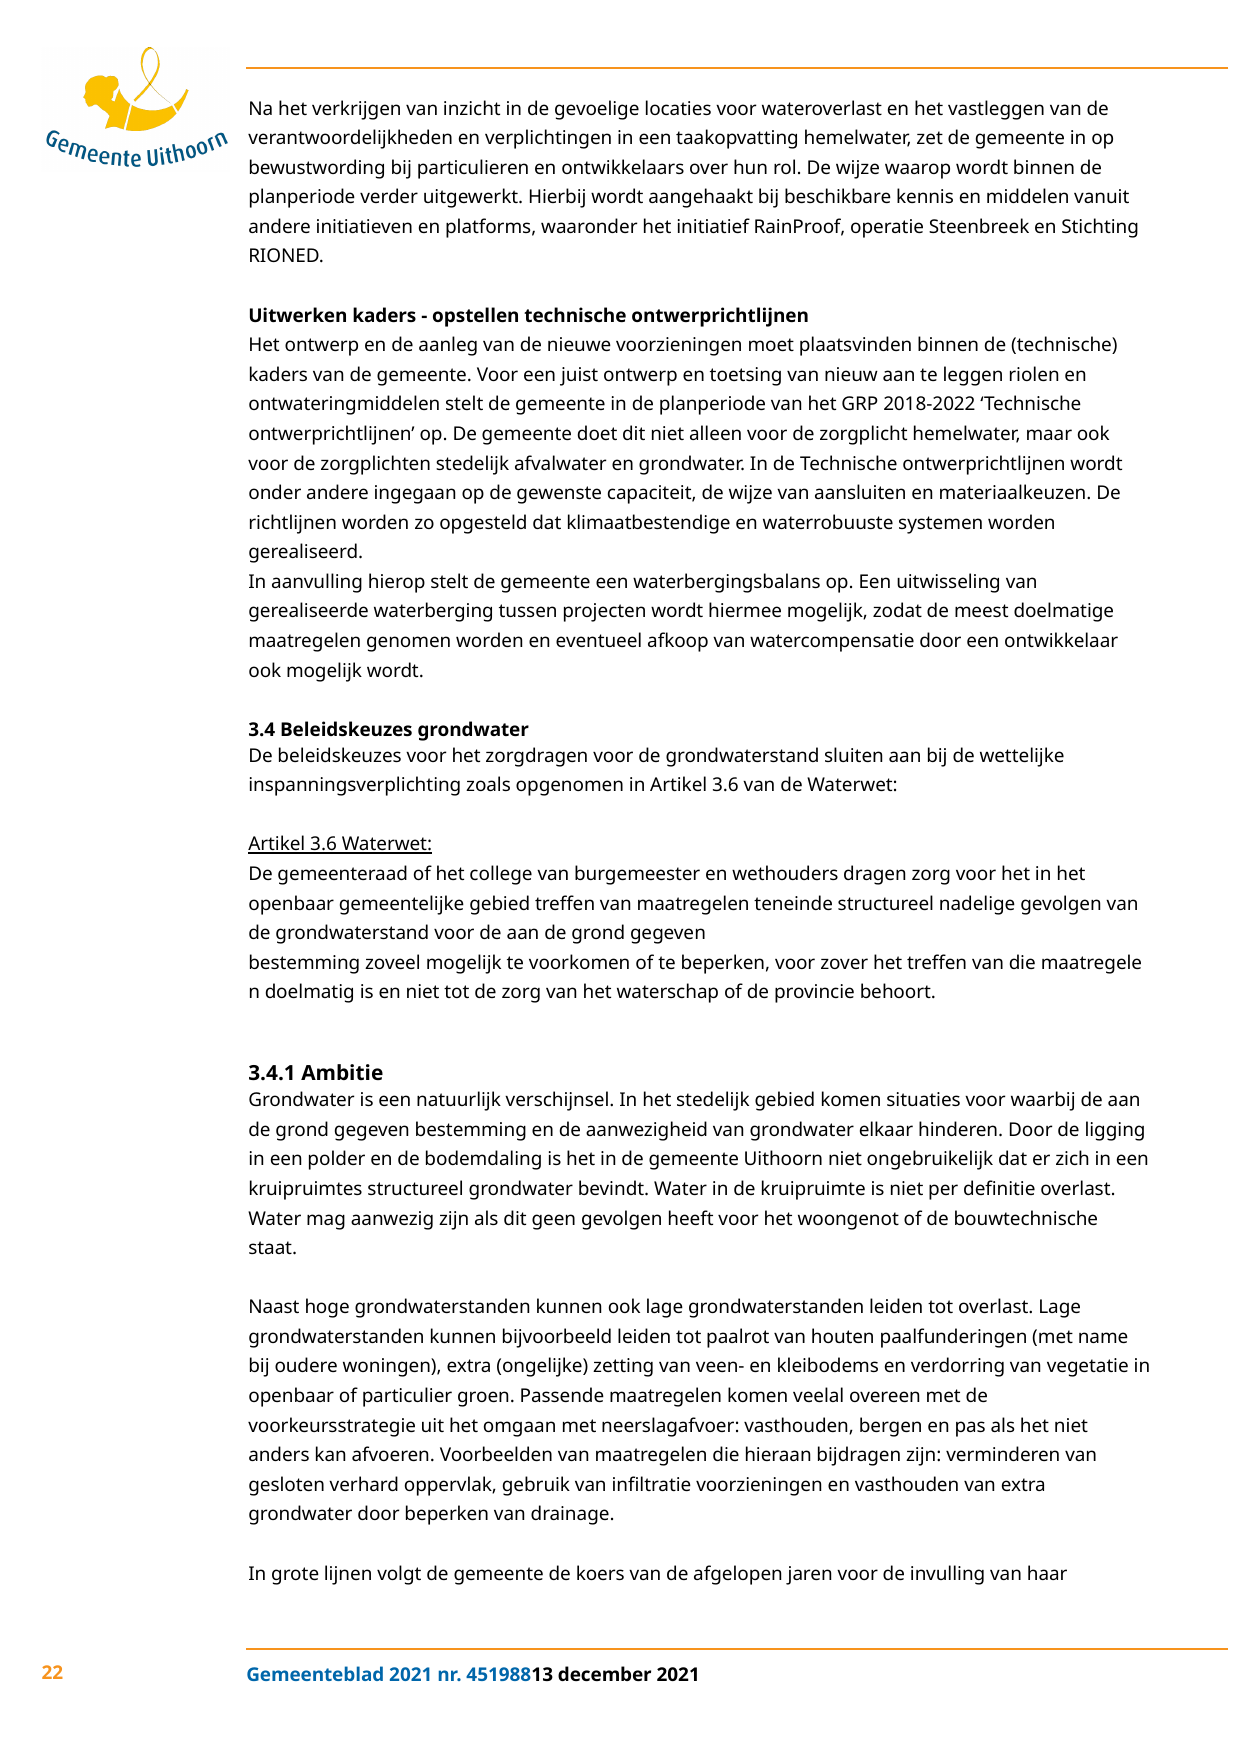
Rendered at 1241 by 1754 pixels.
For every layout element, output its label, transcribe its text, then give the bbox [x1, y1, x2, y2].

text 3.4 Beleidskeuzes grondwater [248, 716, 1152, 742]
text 3.4.1 Ambitie [248, 1058, 1152, 1086]
text Uitwerken kaders - opstellen technische ontwerprichtlijnen [248, 302, 1152, 328]
text Water mag aanwezig zijn als dit geen gevolgen heeft voor het woongenot of de bouwtechnische staat. [248, 1205, 1152, 1260]
text De beleidskeuzes voor het zorgdragen voor de grondwaterstand sluiten aan bij de wettelijke inspanningsverplichting zoals opgenomen in Artikel 3.6 van de Waterwet: [248, 742, 1152, 797]
text Naast hoge grondwaterstanden kunnen ook lage grondwaterstanden leiden tot overlast. Lage grondwaterstanden kunnen bijvoorbeeld leiden tot paalrot van houten paalfunderingen (met name bij oudere woningen), extra (ongelijke) zetting van veen- en kleibodems en verdorring van vegetatie in openbaar of particulier groen. Passende maatregelen komen veelal overeen met de voorkeursstrategie uit het omgaan met neerslagafvoer: vasthouden, bergen en pas als het niet anders kan afvoeren. Voorbeelden van maatregelen die hieraan bijdragen zijn: verminderen van gesloten verhard oppervlak, gebruik van infiltratie voorzieningen en vasthouden van extra grondwater door beperken van drainage. [248, 1293, 1152, 1526]
text Na het verkrijgen van inzicht in de gevoelige locaties voor wateroverlast en het vastleggen van de verantwoordelijkheden en verplichtingen in een taakopvatting hemelwater, zet de gemeente in op bewustwording bij particulieren en ontwikkelaars over hun rol. De wijze waarop wordt binnen de planperiode verder uitgewerkt. Hierbij wordt aangehaakt bij beschikbare kennis en middelen vanuit andere initiatieven en platforms, waaronder het initiatief RainProof, operatie Steenbreek en Stichting RIONED. [248, 95, 1152, 268]
text Grondwater is een natuurlijk verschijnsel. In het stedelijk gebied komen situaties voor waarbij de aan de grond gegeven bestemming en de aanwezigheid van grondwater elkaar hinderen. Door de ligging in een polder en de bodemdaling is het in de gemeente Uithoorn niet ongebruikelijk dat er zich in een kruipruimtes structureel grondwater bevindt. Water in de kruipruimte is niet per definitie overlast. [248, 1086, 1152, 1201]
picture [41, 47, 231, 172]
text In aanvulling hierop stelt de gemeente een waterbergingsbalans op. Een uitwisseling van gerealiseerde waterberging tussen projecten wordt hiermee mogelijk, zodat de meest doelmatige maatregelen genomen worden en eventueel afkoop van watercompensatie door een ontwikkelaar ook mogelijk wordt. [248, 568, 1152, 683]
text Het ontwerp en de aanleg van de nieuwe voorzieningen moet plaatsvinden binnen de (technische) kaders van de gemeente. Voor een juist ontwerp en toetsing van nieuw aan te leggen riolen en ontwateringmiddelen stelt de gemeente in de planperiode van het GRP 2018-2022 ‘Technische ontwerprichtlijnen’ op. De gemeente doet dit niet alleen voor de zorgplicht hemelwater, maar ook voor de zorgplichten stedelijk afvalwater en grondwater. In de Technische ontwerprichtlijnen wordt onder andere ingegaan op de gewenste capaciteit, de wijze van aansluiten en materiaalkeuzen. De richtlijnen worden zo opgesteld dat klimaatbestendige en waterrobuuste systemen worden gerealiseerd. [248, 331, 1152, 564]
table_header Artikel 3.6 Waterwet: De gemeenteraad of het college van burgemeester en wethouders dragen zorg voor het in het openbaar gemeentelijke gebied treffen van maatregelen teneinde structureel nadelige gevolgen van de grondwaterstand voor de aan de grond gegeven bestemming zoveel mogelijk te voorkomen of te beperken, voor zover het treffen van die maatregelen doelmatig is en niet tot de zorg van het waterschap of de provincie behoort. [248, 831, 1152, 1004]
text In grote lijnen volgt de gemeente de koers van de afgelopen jaren voor de invulling van haar [248, 1560, 1152, 1585]
